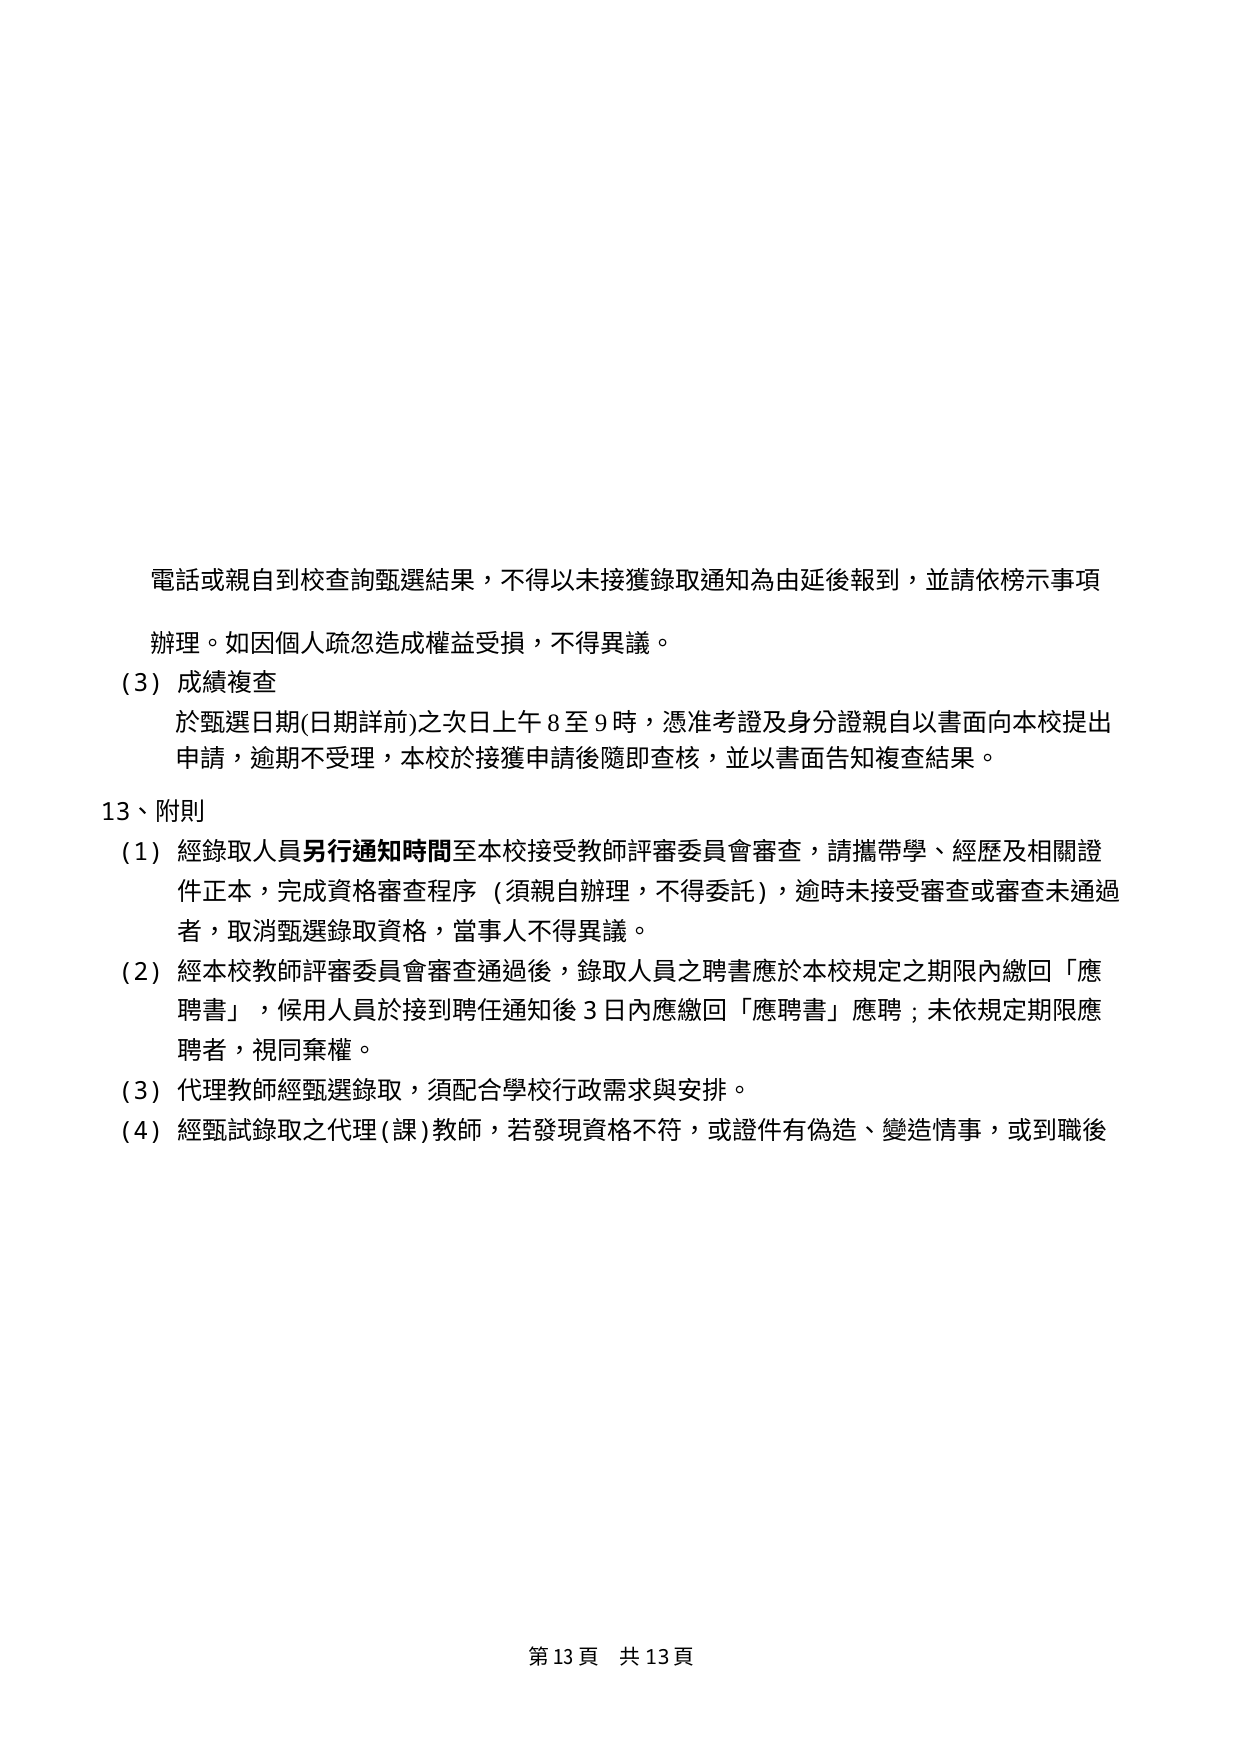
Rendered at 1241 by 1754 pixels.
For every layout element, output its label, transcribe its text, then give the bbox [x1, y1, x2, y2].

list 經甄試錄取之代理(課)教師，若發現資格不符，或證件有偽造、變造情事，或到職後 [118, 1110, 1122, 1146]
list 經本校教師評審委員會審查通過後，錄取人員之聘書應於本校規定之期限內繳回「應聘書」，候用人員於接到聘任通知後3日內應繳回「應聘書」應聘﹔未依規定期限應聘者，視同棄權。 [118, 951, 1122, 1067]
text 於甄選日期(日期詳前)之次日上午8至9時，憑准考證及身分證親自以書面向本校提出申請，逾期不受理，本校於接獲申請後隨即查核，並以書面告知複查結果。 [175, 702, 1122, 774]
list 經錄取人員另行通知時間至本校接受教師評審委員會審查，請攜帶學、經歷及相關證件正本，完成資格審查程序 (須親自辦理，不得委託)，逾時未接受審查或審查未通過者，取消甄選錄取資格，當事人不得異議。 [118, 832, 1122, 947]
text 電話或親自到校查詢甄選結果，不得以未接獲錄取通知為由延後報到，並請依榜示事項辦理。如因個人疏忽造成權益受損，不得異議。 [150, 537, 1122, 662]
list 附則 [100, 792, 1122, 828]
list 成績複查 [118, 662, 1122, 698]
list 代理教師經甄選錄取，須配合學校行政需求與安排。 [118, 1070, 1122, 1107]
